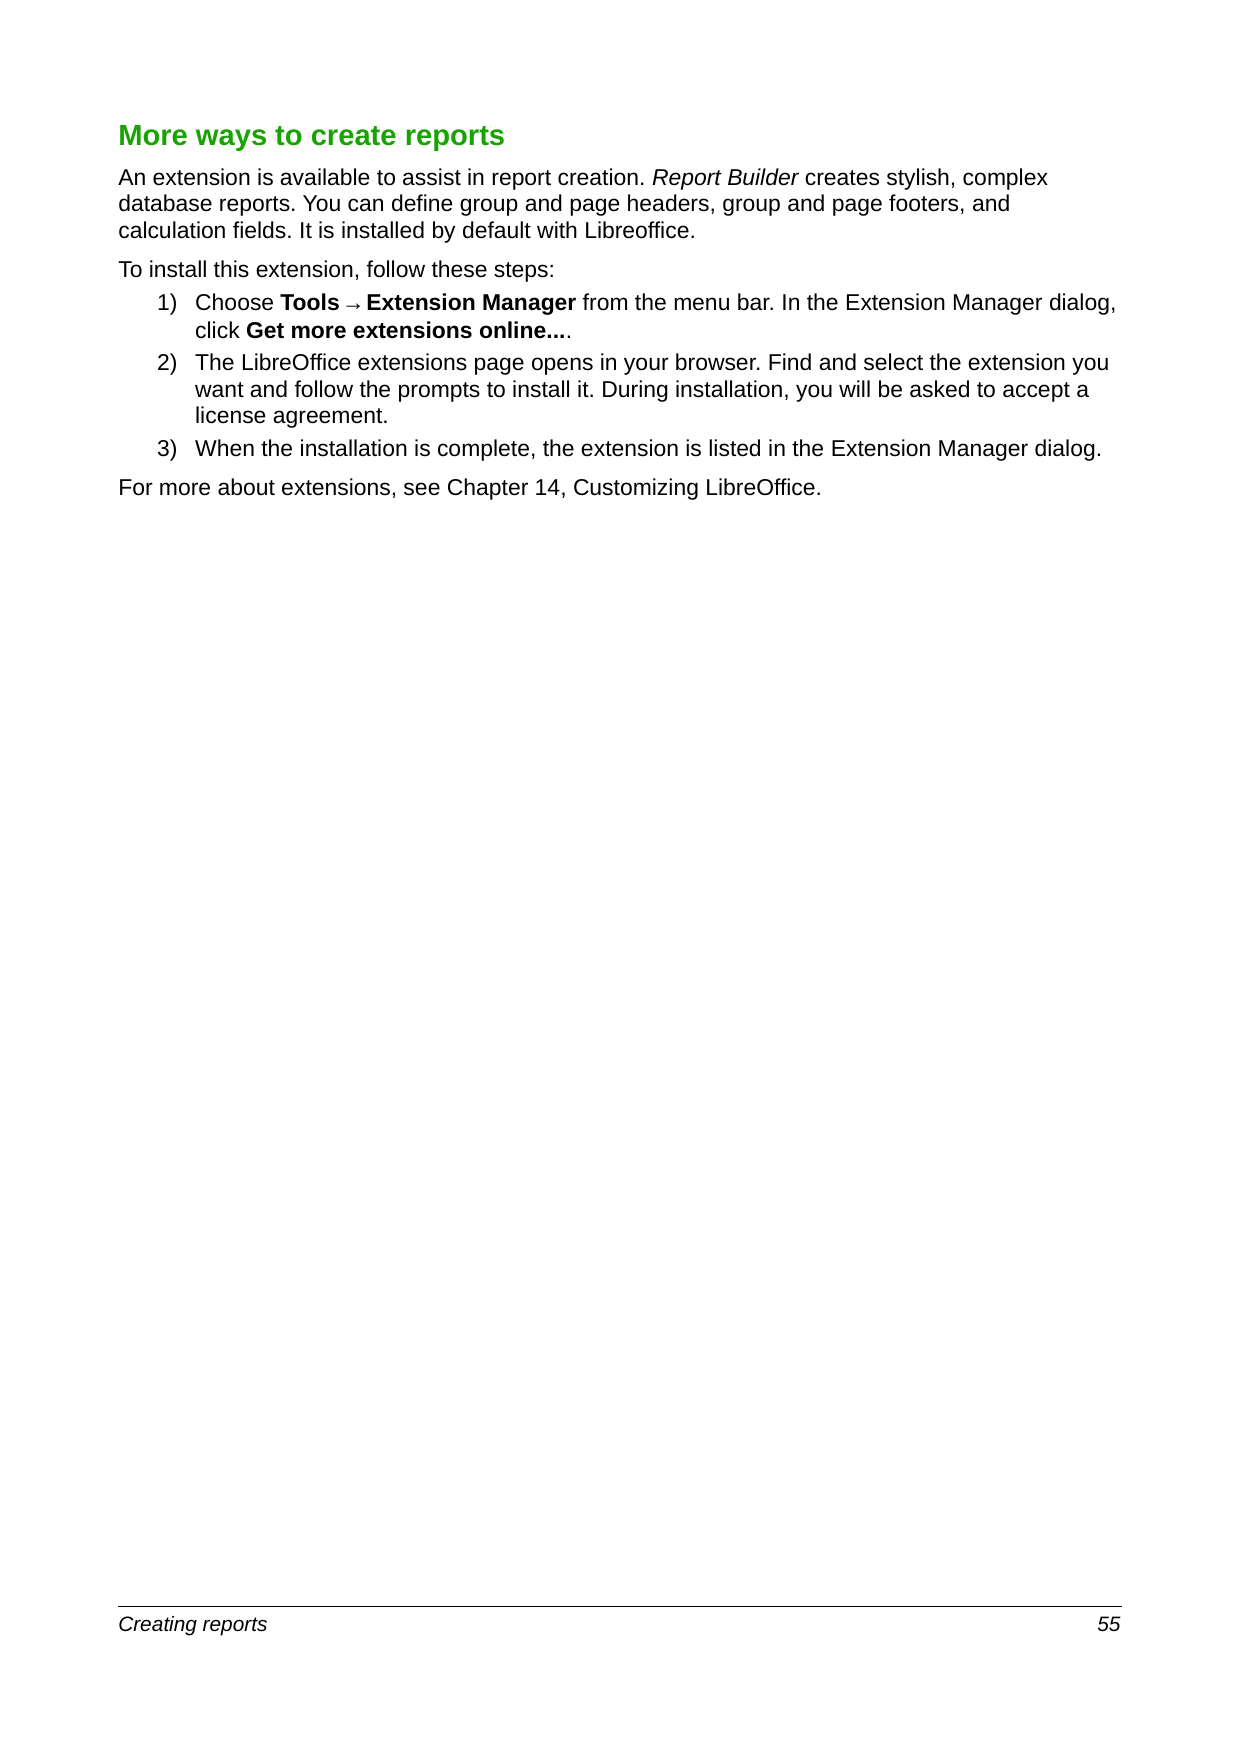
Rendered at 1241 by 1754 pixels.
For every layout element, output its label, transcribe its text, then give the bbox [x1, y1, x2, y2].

list When the installation is complete, the extension is listed in the Extension Manager dialog. [177, 435, 1122, 461]
list To install this extension, follow these steps: [118, 256, 1122, 282]
list Choose Tools → Extension Manager from the menu bar. In the Extension Manager dialog, click Get more extensions online.... [177, 288, 1122, 343]
text An extension is available to assist in report creation. Report Builder creates stylish, complex database reports. You can define group and page headers, group and page footers, and calculation fields. It is installed by default with Libreoffice. [118, 164, 1122, 243]
list The LibreOffice extensions page opens in your browser. Find and select the extension you want and follow the prompts to install it. During installation, you will be asked to accept a license agreement. [177, 349, 1122, 428]
text For more about extensions, see Chapter 14, Customizing LibreOffice. [118, 473, 1122, 500]
subtitle More ways to create reports [118, 118, 1122, 152]
